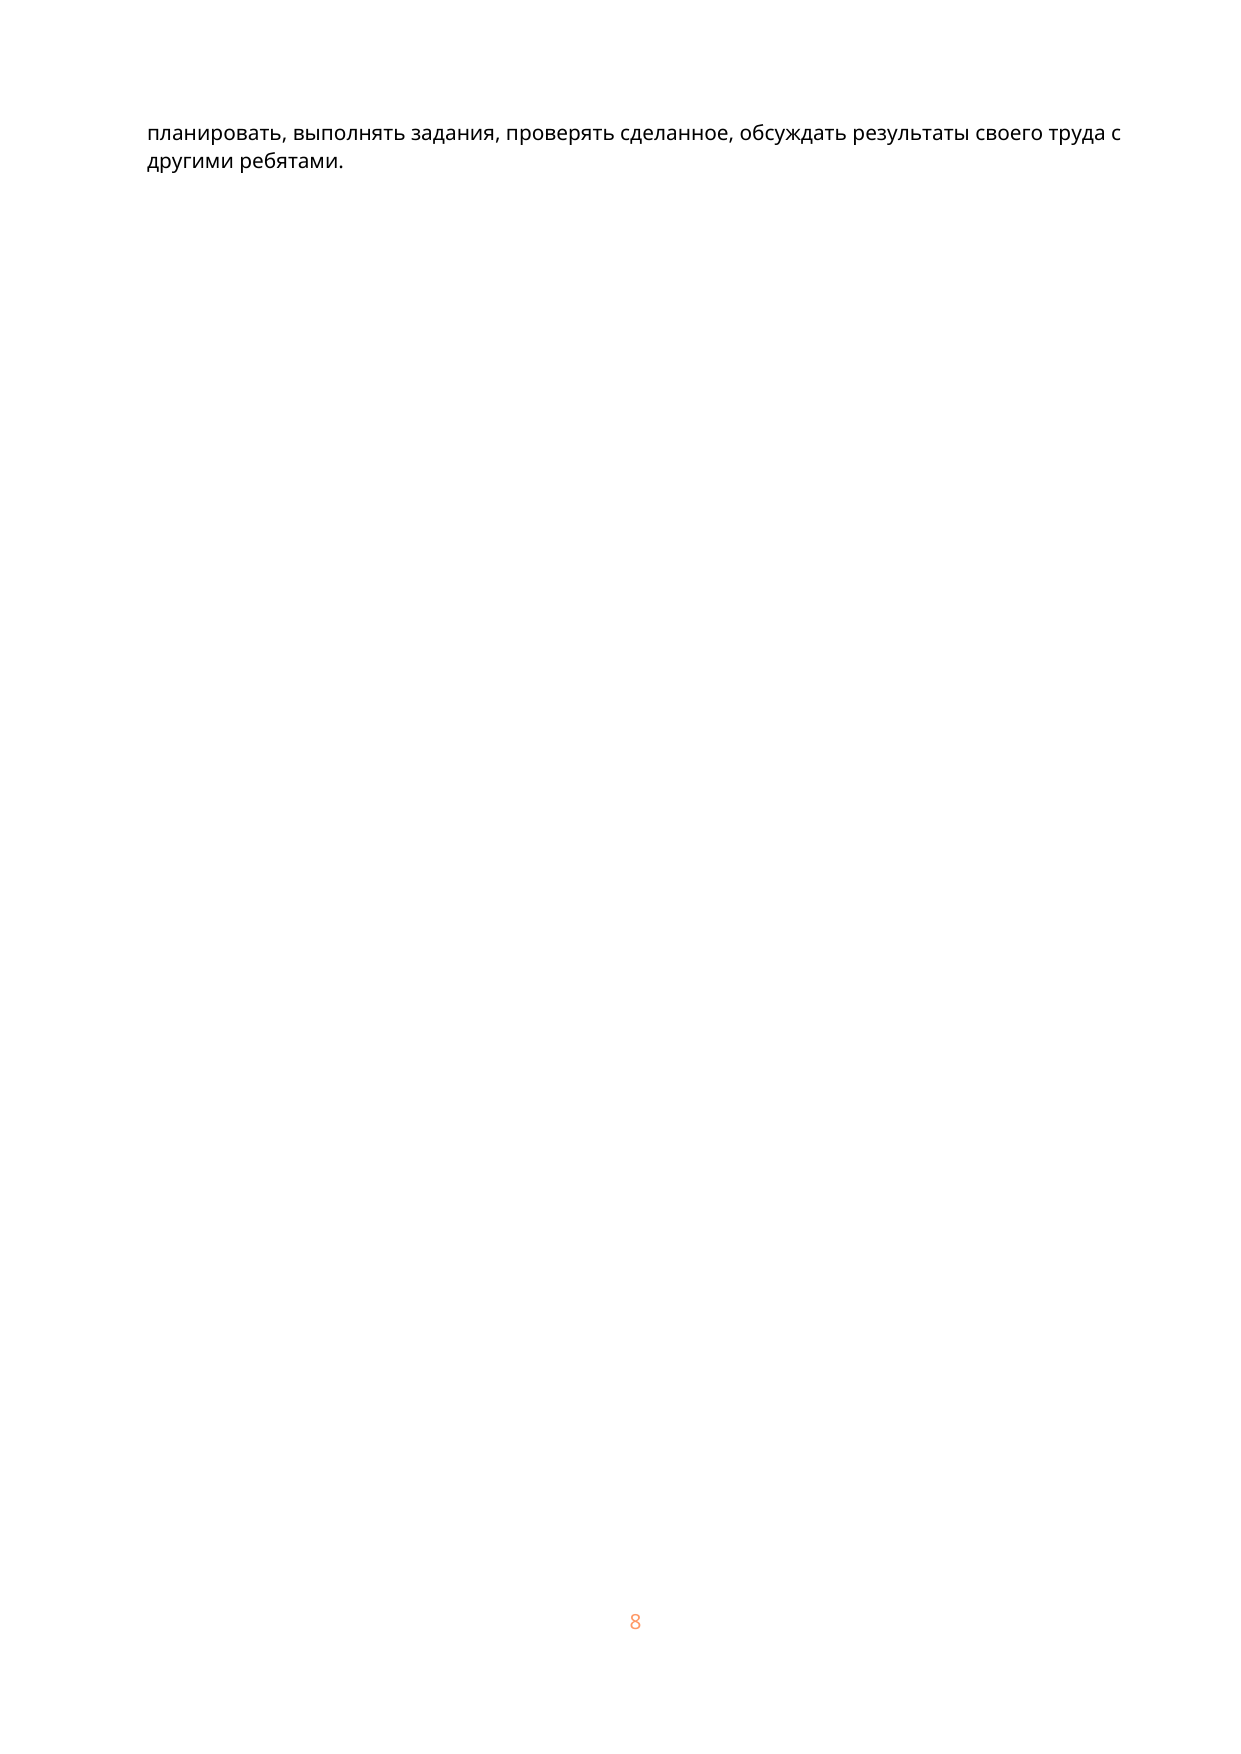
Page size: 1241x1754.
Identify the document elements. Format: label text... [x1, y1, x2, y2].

text планировать, выполнять задания, проверять сделанное, обсуждать результаты своего труда с другими ребятами. [147, 118, 1123, 175]
